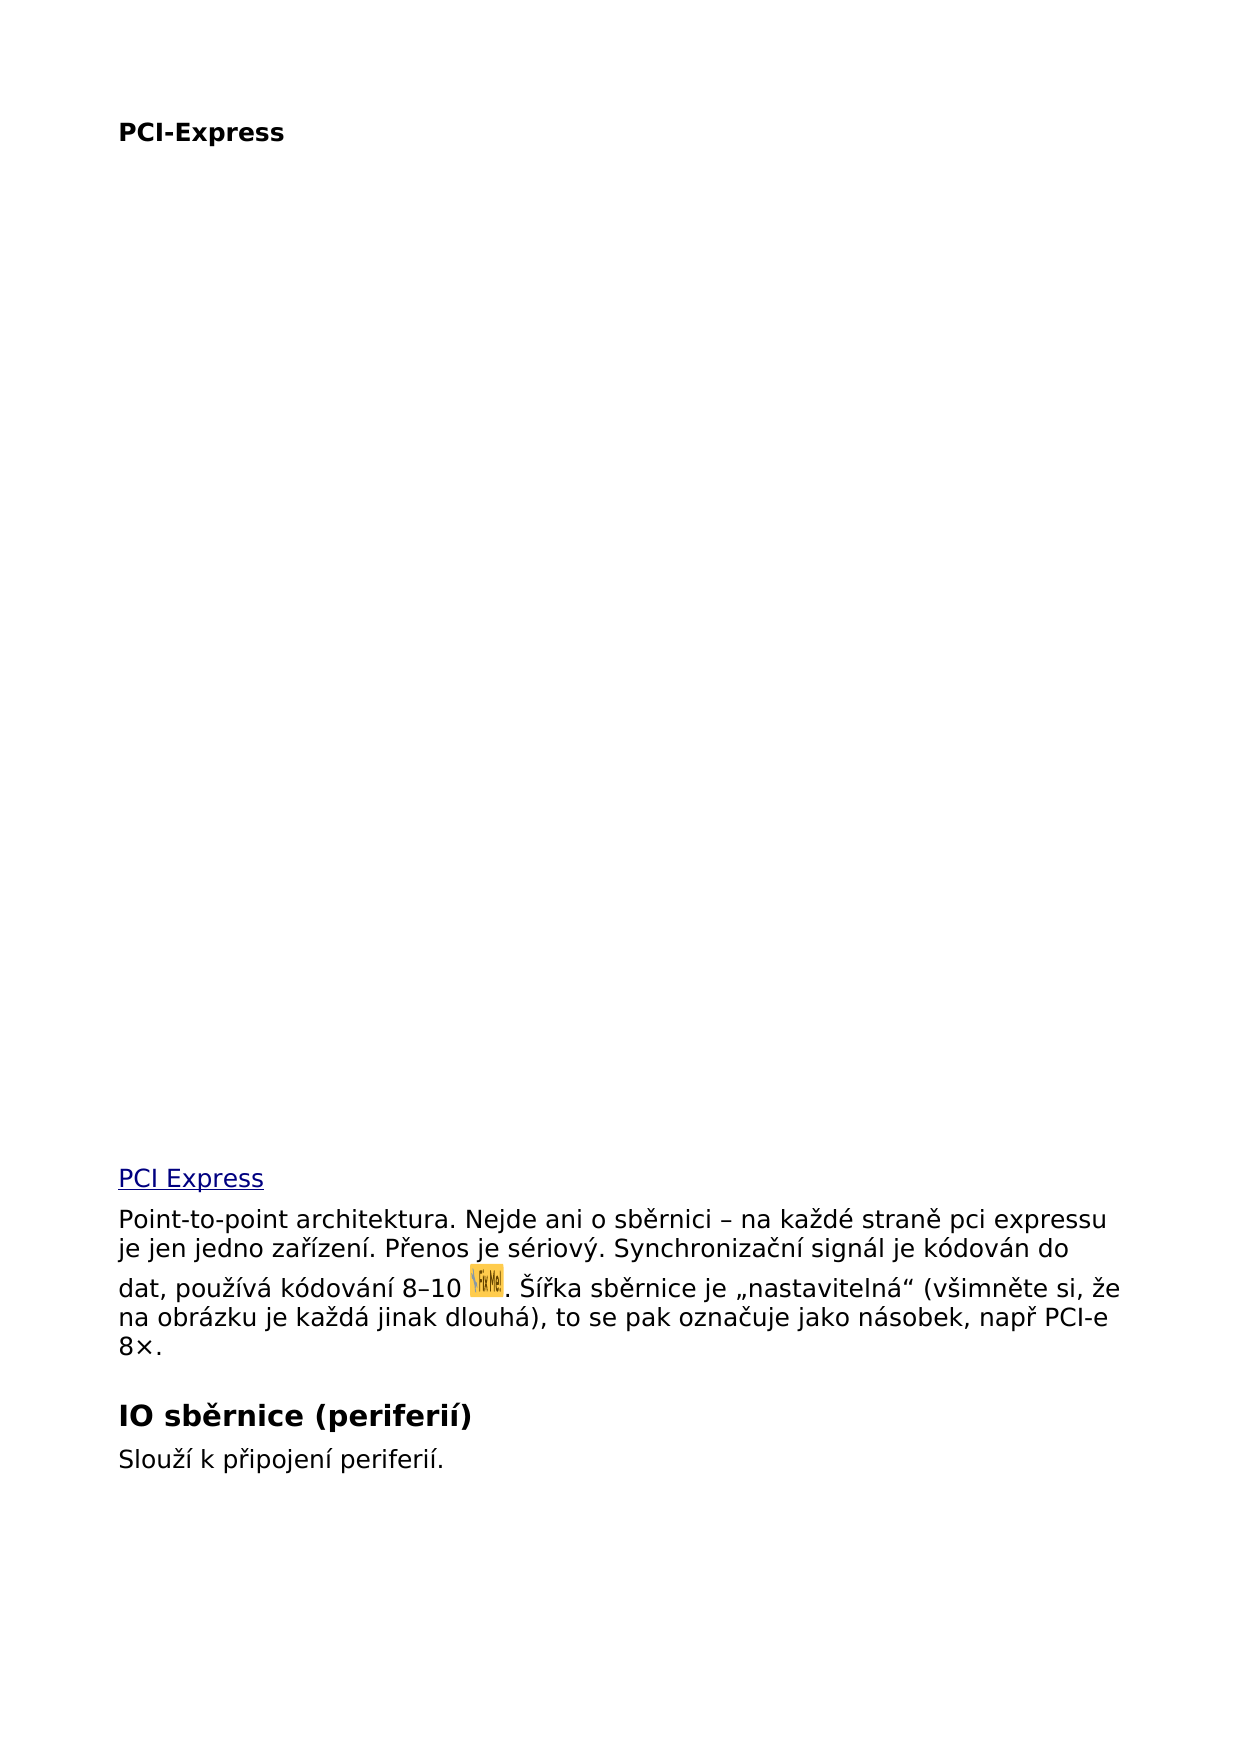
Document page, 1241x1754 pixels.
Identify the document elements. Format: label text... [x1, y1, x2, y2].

text PCI Express [118, 160, 1122, 1193]
subtitle IO sběrnice (periferií) [118, 1399, 1122, 1433]
text Slouží k připojení periferií. [118, 1445, 1122, 1474]
subtitle PCI-Express [118, 118, 1122, 147]
text Point-to-point architektura. Nejde ani o sběrnici – na každé straně pci expressu je jen jedno zařízení. Přenos je sériový. Synchronizační signál je kódován do dat, používá kódování 8–10 . Šířka sběrnice je „nastavitelná“ (všimněte si, že na obrázku je každá jinak dlouhá), to se pak označuje jako násobek, např PCI-e 8×. [118, 1205, 1122, 1361]
